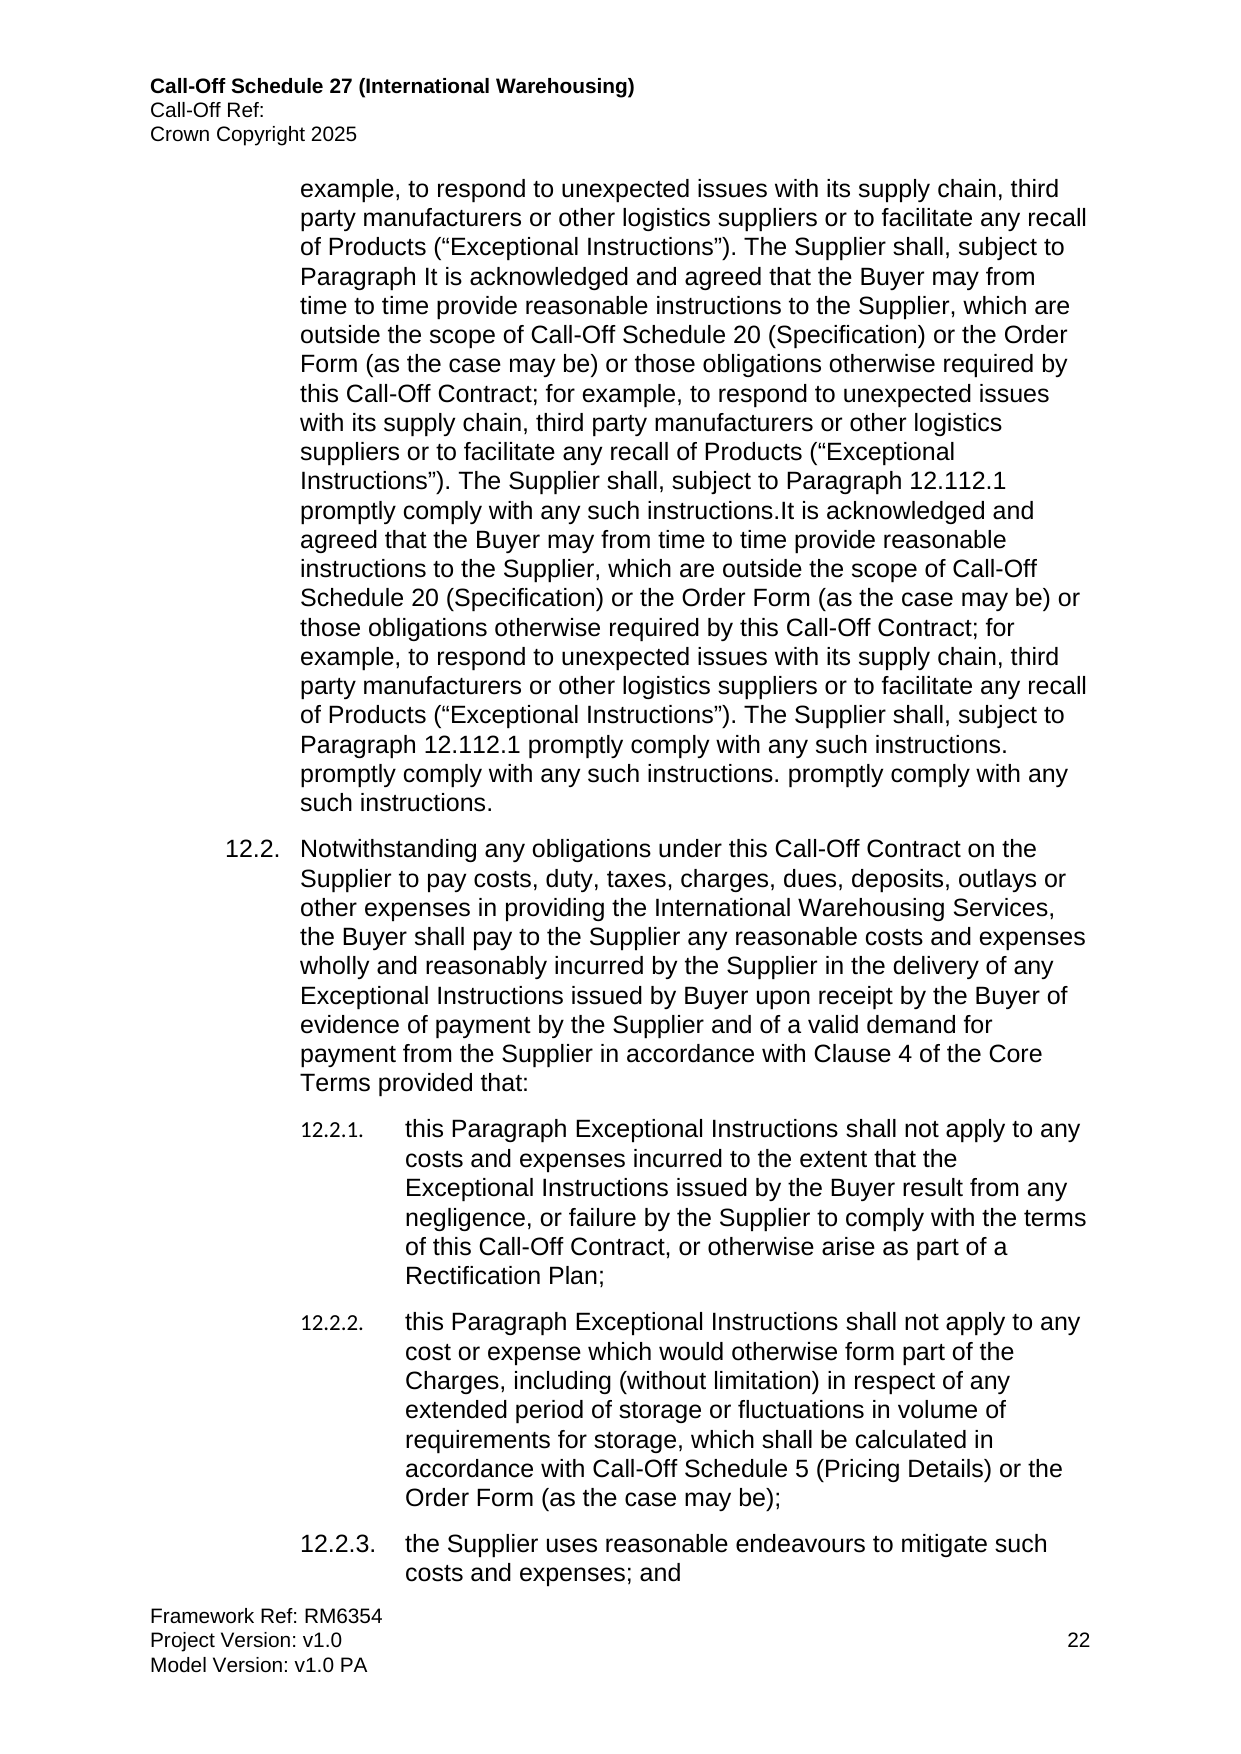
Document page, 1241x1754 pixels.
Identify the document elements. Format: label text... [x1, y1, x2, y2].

list the Supplier uses reasonable endeavours to mitigate such costs and expenses; and [300, 1529, 1090, 1587]
list this Paragraph 12 shall not apply to any costs and expenses incurred to the extent that the Exceptional Instructions issued by the Buyer result from any negligence, or failure by the Supplier to comply with the terms of this Call-Off Contract, or otherwise arise as part of a Rectification Plan; [300, 1114, 1090, 1290]
list Notwithstanding any obligations under this Call-Off Contract on the Supplier to pay costs, duty, taxes, charges, dues, deposits, outlays or other expenses in providing the International Warehousing Services, the Buyer shall pay to the Supplier any reasonable costs and expenses wholly and reasonably incurred by the Supplier in the delivery of any Exceptional Instructions issued by Buyer upon receipt by the Buyer of evidence of payment by the Supplier and of a valid demand for payment from the Supplier in accordance with Clause 4 of the Core Terms provided that: [225, 834, 1090, 1097]
list It is acknowledged and agreed that the Buyer may from time to time provide reasonable instructions to the Supplier, which are outside the scope of Call-Off Schedule 20 (Specification) or the Order Form (as the case may be) or those obligations otherwise required by this Call-Off Contract; for example, to respond to unexpected issues with its supply chain, third party manufacturers or other logistics suppliers or to facilitate any recall of Products (“Exceptional Instructions”). The Supplier shall, subject to Paragraph 12.112.1 promptly comply with any such instructions. [225, 174, 1090, 817]
list this Paragraph 12 shall not apply to any cost or expense which would otherwise form part of the Charges, including (without limitation) in respect of any extended period of storage or fluctuations in volume of requirements for storage, which shall be calculated in accordance with Call-Off Schedule 5 (Pricing Details) or the Order Form (as the case may be); [300, 1307, 1090, 1512]
